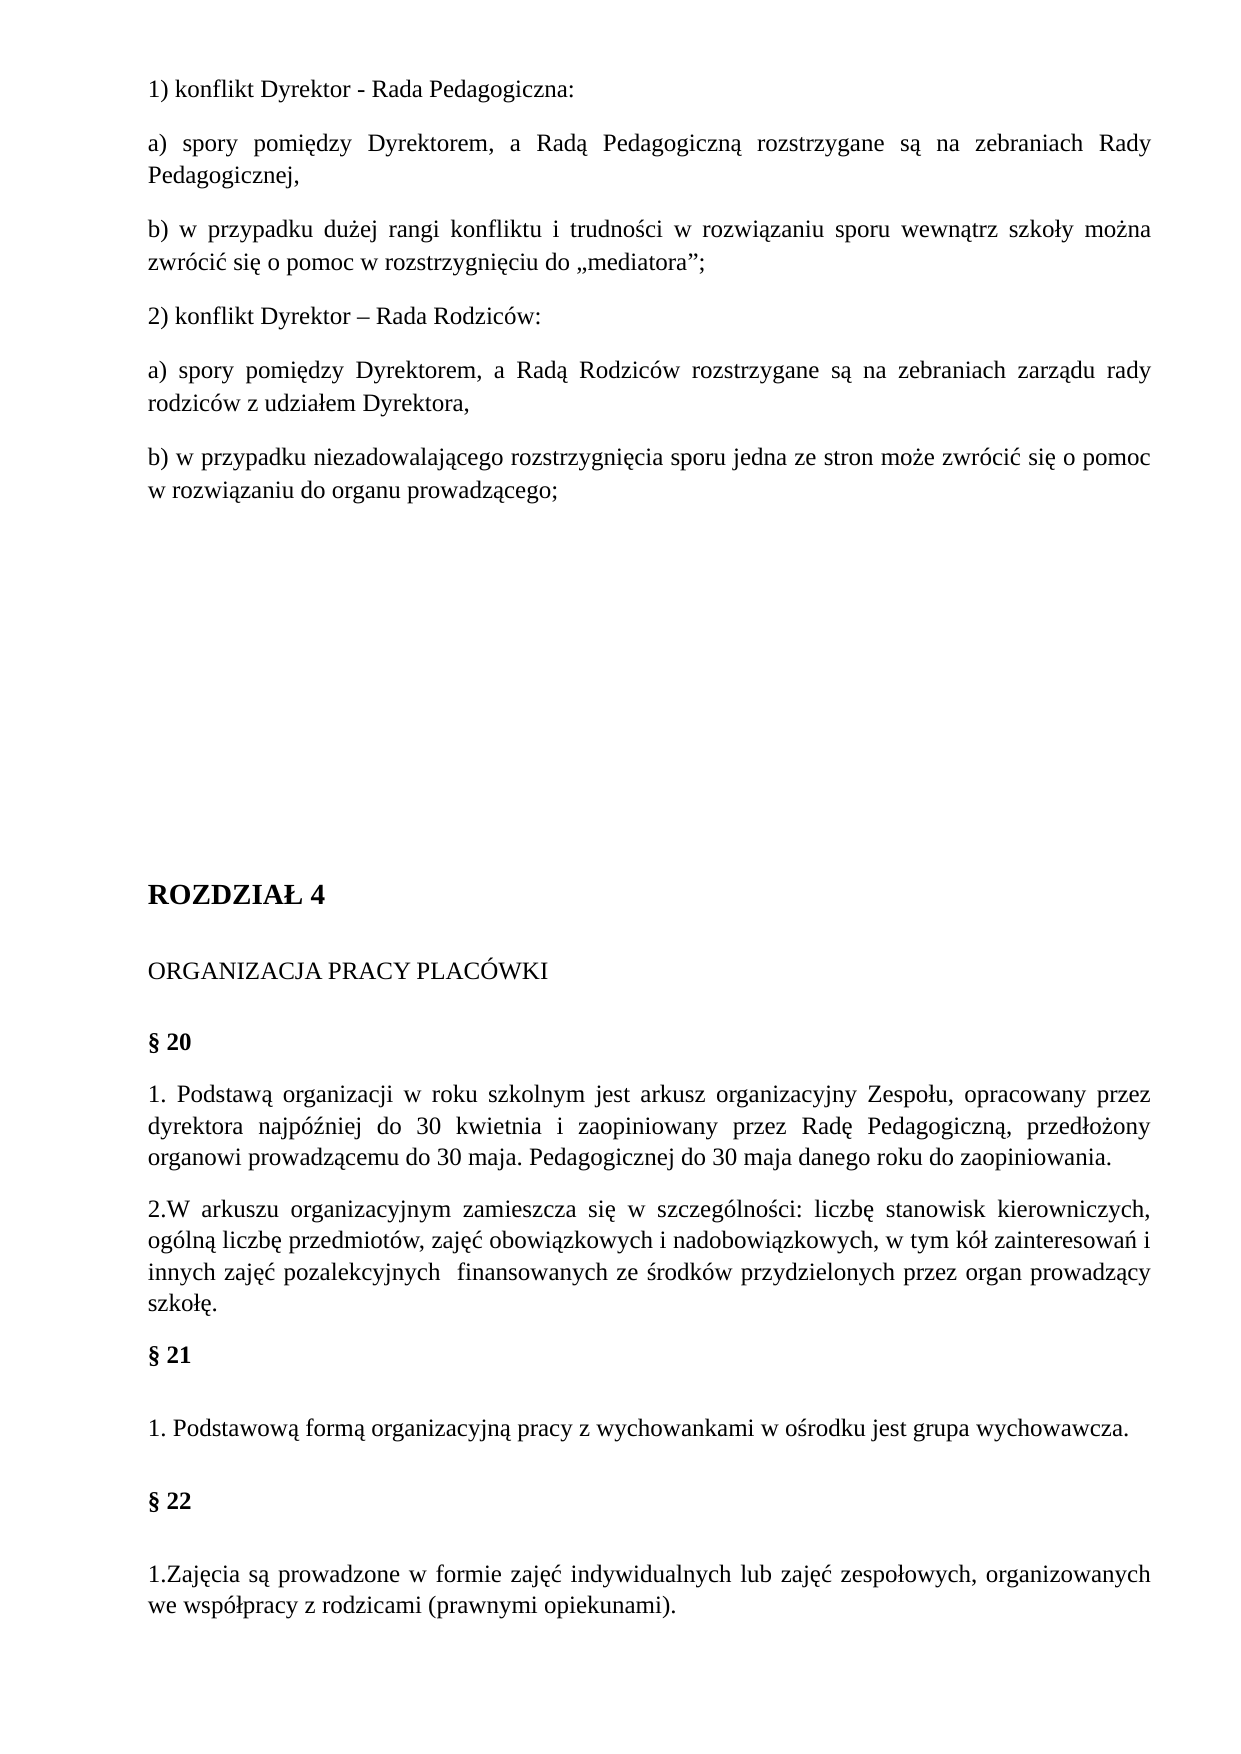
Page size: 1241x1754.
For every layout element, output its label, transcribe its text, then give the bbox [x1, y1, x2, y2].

text 1) konflikt Dyrektor - Rada Pedagogiczna: [148, 74, 1152, 102]
text b) w przypadku niezadowalającego rozstrzygnięcia sporu jedna ze stron może zwrócić się o pomoc w rozwiązaniu do organu prowadzącego; [148, 442, 1152, 504]
text § 21 [148, 1338, 1152, 1369]
text § 22 [148, 1484, 1152, 1515]
text 1.Zajęcia są prowadzone w formie zajęć indywidualnych lub zajęć zespołowych, organizowanych we współpracy z rodzicami (prawnymi opiekunami). [148, 1557, 1152, 1619]
text a) spory pomiędzy Dyrektorem, a Radą Pedagogiczną rozstrzygane są na zebraniach Rady Pedagogicznej, [148, 128, 1152, 189]
text b) w przypadku dużej rangi konfliktu i trudności w rozwiązaniu sporu wewnątrz szkoły można zwrócić się o pomoc w rozstrzygnięciu do „mediatora”; [148, 214, 1152, 276]
text a) spory pomiędzy Dyrektorem, a Radą Rodziców rozstrzygane są na zebraniach zarządu rady rodziców z udziałem Dyrektora, [148, 355, 1152, 417]
text 2.W arkuszu organizacyjnym zamieszcza się w szczególności: liczbę stanowisk kierowniczych, ogólną liczbę przedmiotów, zajęć obowiązkowych i nadobowiązkowych, w tym kół zainteresowań i innych zajęć pozalekcyjnych finansowanych ze środków przydzielonych przez organ prowadzący szkołę. [148, 1192, 1152, 1317]
text 2) konflikt Dyrektor – Rada Rodziców: [148, 301, 1152, 330]
text § 20 [148, 1026, 1152, 1057]
subtitle ORGANIZACJA PRACY PLACÓWKI [148, 956, 1152, 985]
text 1. Podstawową formą organizacyjną pracy z wychowankami w ośrodku jest grupa wychowawcza. [148, 1411, 1152, 1442]
subtitle ROZDZIAŁ 4 [148, 877, 1152, 911]
text 1. Podstawą organizacji w roku szkolnym jest arkusz organizacyjny Zespołu, opracowany przez dyrektora najpóźniej do 30 kwietnia i zaopiniowany przez Radę Pedagogiczną, przedłożony organowi prowadzącemu do 30 maja. Pedagogicznej do 30 maja danego roku do zaopiniowania. [148, 1078, 1152, 1172]
